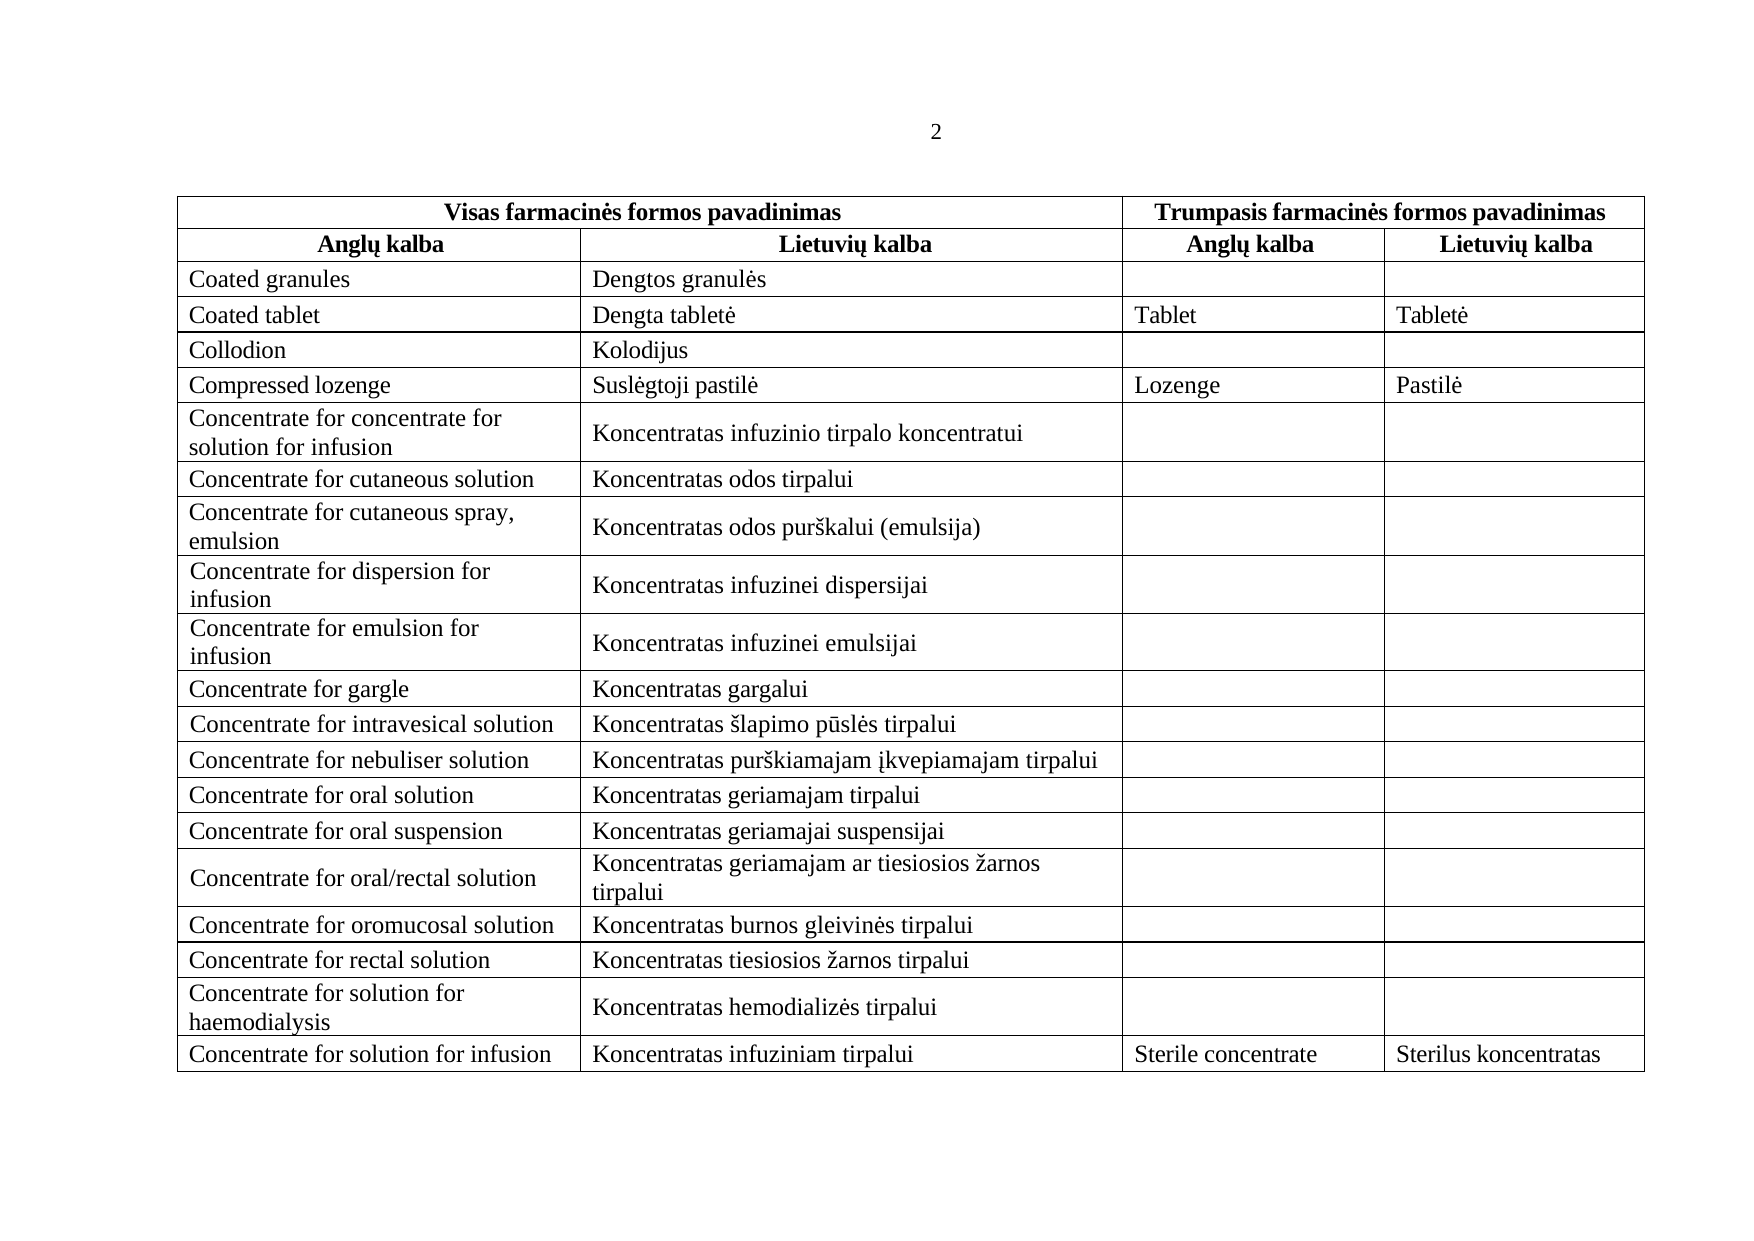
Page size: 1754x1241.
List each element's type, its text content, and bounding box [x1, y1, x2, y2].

table_cell Concentrate for oral suspension [178, 813, 580, 847]
table_cell Dengta tabletė [581, 297, 1122, 331]
table_cell Concentrate for concentrate for solution for infusion [178, 403, 580, 461]
table_cell Koncentratas geriamajam ar tiesiosios žarnos tirpalui [581, 849, 1122, 906]
table_cell [1123, 907, 1384, 941]
table_cell [1385, 497, 1644, 555]
table_cell Sterilus koncentratas [1385, 1036, 1644, 1071]
table_cell [1385, 262, 1644, 296]
table_cell [1123, 707, 1384, 741]
table_cell Collodion [178, 333, 580, 367]
table_cell Anglų kalba [178, 229, 580, 261]
table_cell Concentrate for cutaneous spray, emulsion [178, 497, 580, 555]
table_cell [1123, 778, 1384, 812]
table_cell Pastilė [1385, 368, 1644, 402]
table_cell [1385, 556, 1644, 613]
table_cell Concentrate for rectal solution [178, 943, 580, 977]
table_cell Suslėgtoji pastilė [581, 368, 1122, 402]
table_header Visas farmacinės formos pavadinimas [178, 197, 1122, 228]
table_cell Concentrate for oral/rectal solution [178, 849, 580, 906]
table_cell Concentrate for cutaneous solution [178, 462, 580, 496]
table_cell [1385, 849, 1644, 906]
table_cell Koncentratas infuzinei emulsijai [581, 614, 1122, 670]
table_cell [1123, 556, 1384, 613]
table_cell [1123, 849, 1384, 906]
table_cell Koncentratas gargalui [581, 671, 1122, 706]
table_cell Koncentratas infuzinio tirpalo koncentratui [581, 403, 1122, 461]
table_cell Sterile concentrate [1123, 1036, 1384, 1071]
table_cell Concentrate for nebuliser solution [178, 742, 580, 777]
table_cell Lozenge [1123, 368, 1384, 402]
table_cell [1123, 403, 1384, 461]
table_cell Koncentratas odos tirpalui [581, 462, 1122, 496]
table_cell [1123, 614, 1384, 670]
table_cell [1123, 497, 1384, 555]
table_cell [1123, 978, 1384, 1035]
table_cell Concentrate for gargle [178, 671, 580, 706]
table_cell [1385, 813, 1644, 847]
table_cell Concentrate for intravesical solution [178, 707, 580, 741]
table_cell Koncentratas tiesiosios žarnos tirpalui [581, 943, 1122, 977]
table_cell Lietuvių kalba [581, 229, 1122, 261]
table_header Trumpasis farmacinės formos pavadinimas [1123, 197, 1644, 228]
table_cell Koncentratas burnos gleivinės tirpalui [581, 907, 1122, 941]
table_cell Koncentratas infuzinei dispersijai [581, 556, 1122, 613]
table_cell Concentrate for emulsion for infusion [178, 614, 580, 670]
table_cell [1385, 462, 1644, 496]
table_cell Koncentratas geriamajai suspensijai [581, 813, 1122, 847]
table_cell [1385, 614, 1644, 670]
table_cell [1123, 333, 1384, 367]
table_cell Tablet [1123, 297, 1384, 331]
table_cell [1123, 813, 1384, 847]
table_cell Koncentratas odos purškalui (emulsija) [581, 497, 1122, 555]
table_cell Koncentratas infuziniam tirpalui [581, 1036, 1122, 1071]
table_cell Concentrate for solution for infusion [178, 1036, 580, 1071]
table_cell Coated tablet [178, 297, 580, 331]
table_cell [1123, 671, 1384, 706]
table_cell [1123, 742, 1384, 777]
table_cell [1123, 943, 1384, 977]
table_cell [1385, 671, 1644, 706]
table_cell [1385, 978, 1644, 1035]
table_cell Compressed lozenge [178, 368, 580, 402]
table_cell [1385, 742, 1644, 777]
table_cell Dengtos granulės [581, 262, 1122, 296]
table_cell Concentrate for oral solution [178, 778, 580, 812]
table_cell [1123, 462, 1384, 496]
table_cell Koncentratas hemodializės tirpalui [581, 978, 1122, 1035]
table_cell Koncentratas šlapimo pūslės tirpalui [581, 707, 1122, 741]
table_cell [1123, 262, 1384, 296]
table_cell [1385, 333, 1644, 367]
table_cell Koncentratas purškiamajam įkvepiamajam tirpalui [581, 742, 1122, 777]
table_cell Koncentratas geriamajam tirpalui [581, 778, 1122, 812]
table_cell [1385, 943, 1644, 977]
table_cell Concentrate for dispersion for infusion [178, 556, 580, 613]
table_cell Lietuvių kalba [1385, 229, 1644, 261]
table_cell Tabletė [1385, 297, 1644, 331]
table_cell [1385, 907, 1644, 941]
table_cell Anglų kalba [1123, 229, 1384, 261]
table_cell [1385, 778, 1644, 812]
table_cell [1385, 707, 1644, 741]
table_cell [1385, 403, 1644, 461]
table_cell Coated granules [178, 262, 580, 296]
table_cell Concentrate for solution for haemodialysis [178, 978, 580, 1035]
table_cell Concentrate for oromucosal solution [178, 907, 580, 941]
table_cell Kolodijus [581, 333, 1122, 367]
